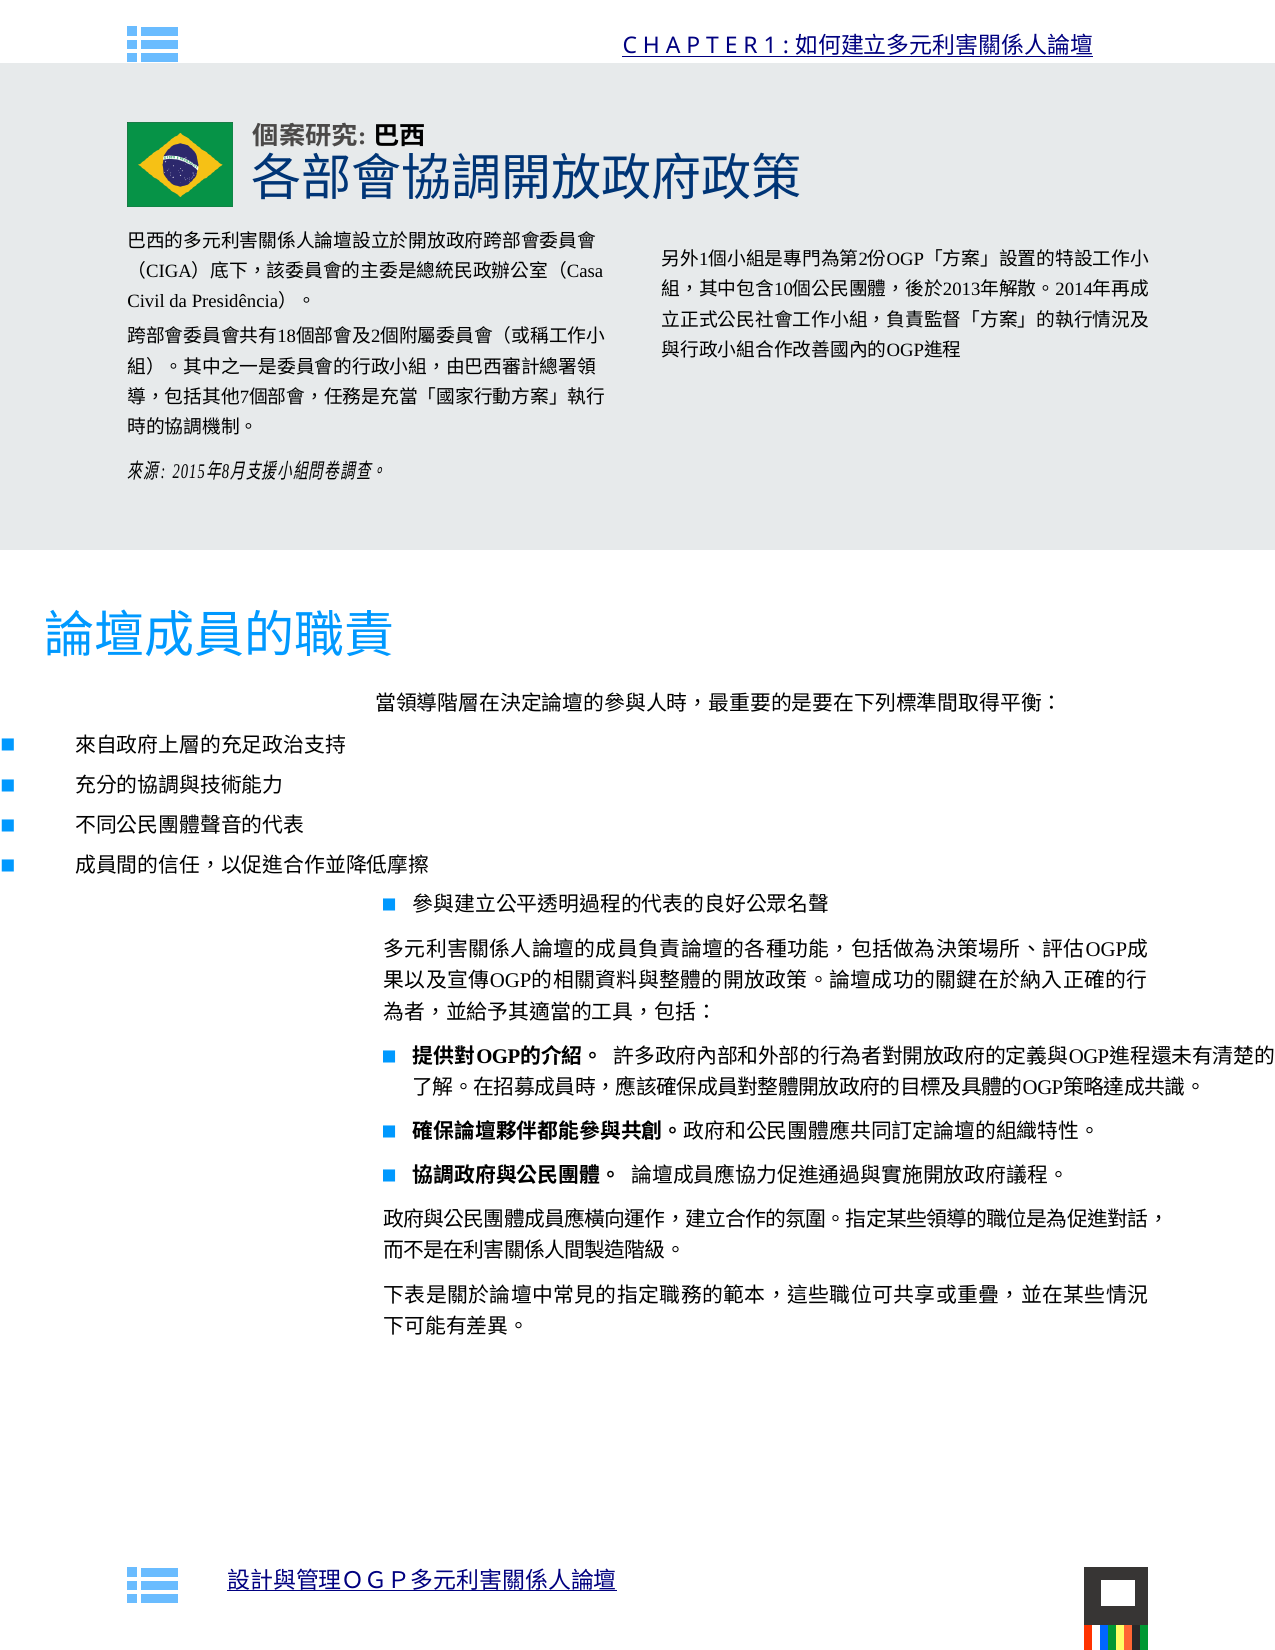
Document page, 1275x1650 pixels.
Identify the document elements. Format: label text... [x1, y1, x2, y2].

text 政府與公民團體成員應橫向運作，建立合作的氛圍。指定某些領導的職位是為促進對話，而不是在利害關係人間製造階級。 [383, 1202, 1148, 1264]
list 不同公民團體聲音的代表 [0, 808, 1275, 838]
list 成員間的信任，以促進合作並降低摩擦 [0, 848, 1275, 878]
text 當領導階層在決定論壇的參與人時，最重要的是要在下列標準間取得平衡： [300, 686, 1118, 716]
text 下表是關於論壇中常見的指定職務的範本，這些職位可共享或重疊，並在某些情況下可能有差異。 [383, 1278, 1148, 1340]
list 充分的協調與技術能力 [0, 768, 1275, 798]
list 協調政府與公民團體。 論壇成員應協力促進通過與實施開放政府議程。 [381, 1158, 1275, 1188]
text 多元利害關係人論壇的成員負責論壇的各種功能，包括做為決策場所、評估OGP成果以及宣傳OGP的相關資料與整體的開放政策。論壇成功的關鍵在於納入正確的行為者，並給予其適當的工具，包括： [383, 932, 1148, 1025]
list 參與建立公平透明過程的代表的良好公眾名聲 [381, 888, 1275, 918]
subtitle 論壇成員的職責 [0, 594, 1275, 666]
list 確保論壇夥伴都能參與共創。政府和公民團體應共同訂定論壇的組織特性。 [381, 1115, 1275, 1144]
list 來自政府上層的充足政治支持 [0, 728, 1275, 758]
list 提供對OGP的介紹。 許多政府內部和外部的行為者對開放政府的定義與OGP進程還未有清楚的了解。在招募成員時，應該確保成員對整體開放政府的目標及具體的OGP策略達成共識。 [381, 1039, 1275, 1101]
